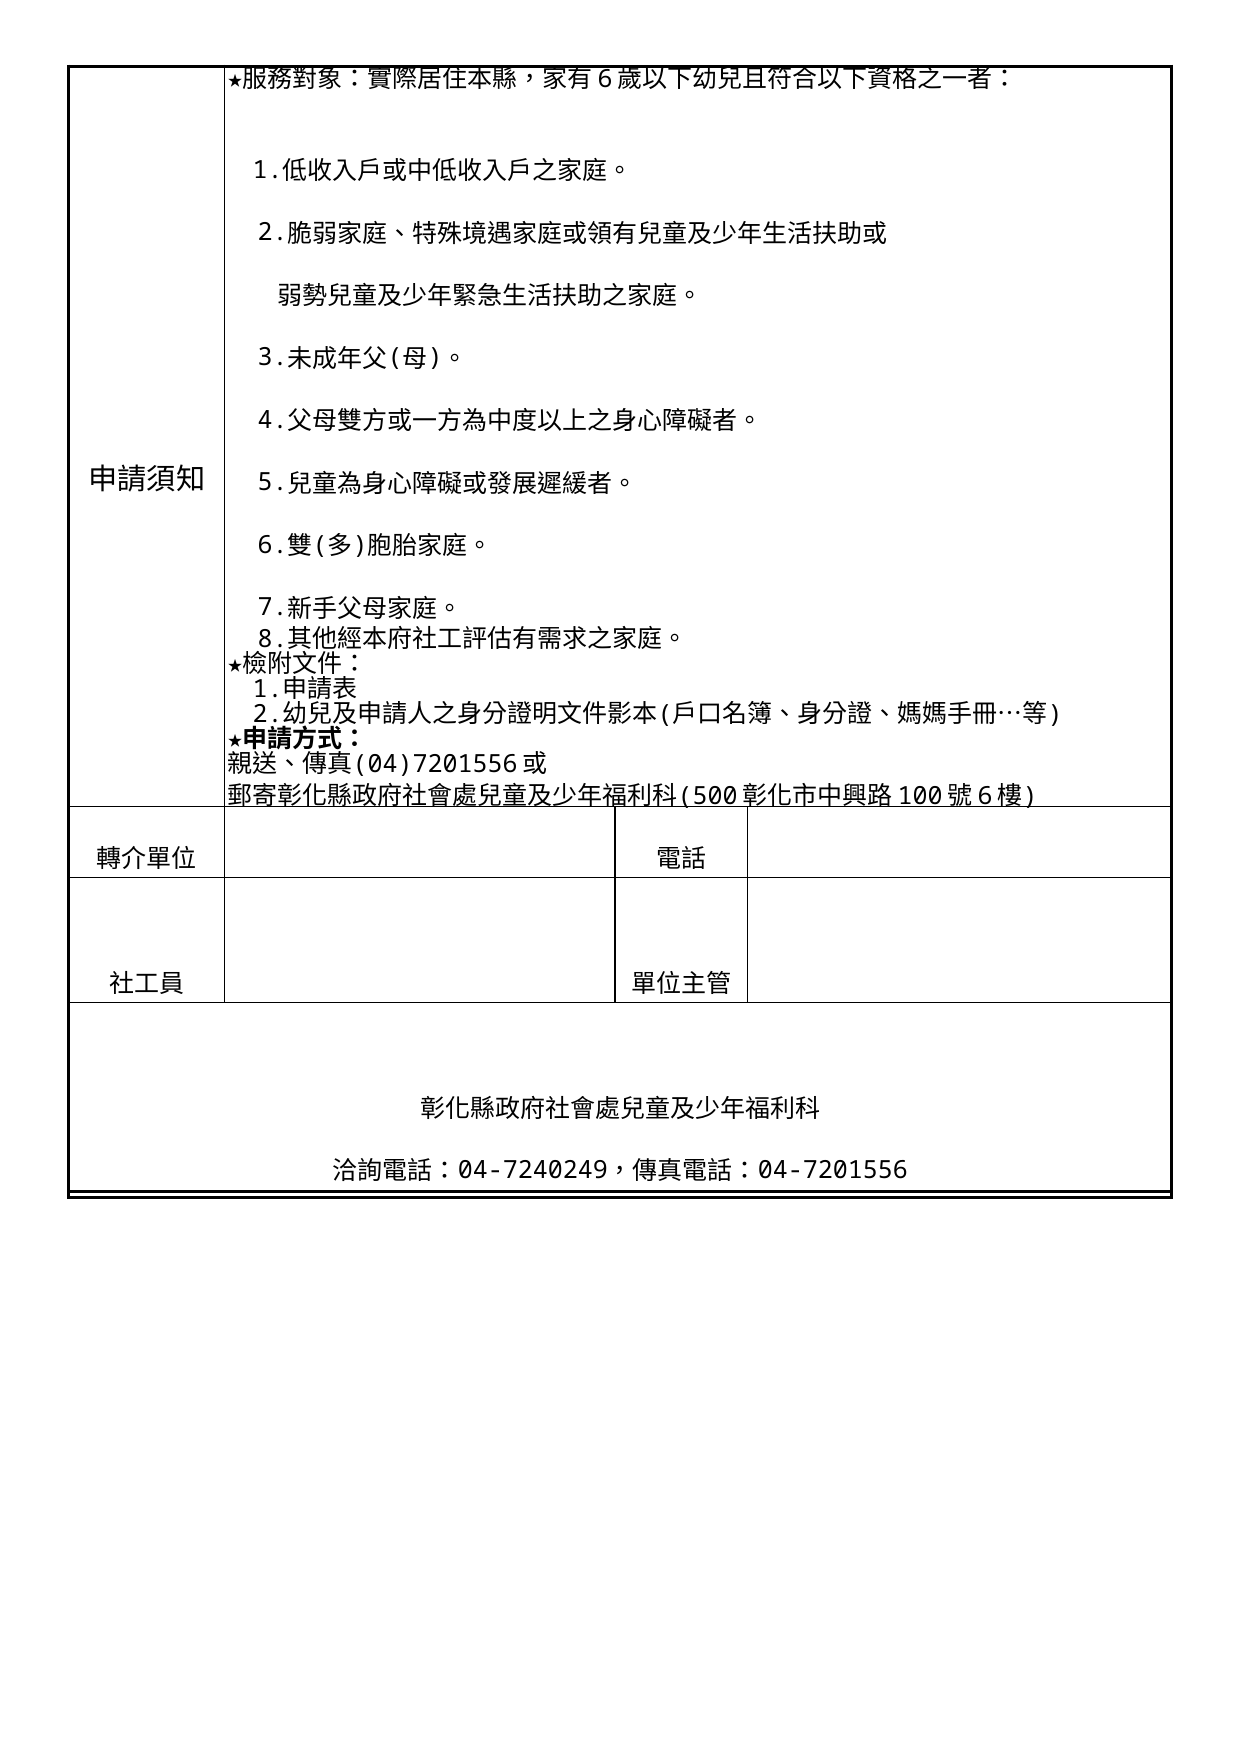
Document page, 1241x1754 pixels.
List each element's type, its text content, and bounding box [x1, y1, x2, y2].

table_cell ★服務對象：實際居住本縣，家有6歲以下幼兒且符合以下資格之一者： 1.低收入戶或中低收入戶之家庭。 2.脆弱家庭、特殊境遇家庭或領有兒童及少年生活扶助或 弱勢兒童及少年緊急生活扶助之家庭。 3.未成年父(母)。 4.父母雙方或一方為中度以上之身心障礙者。 5.兒童為身心障礙或發展遲緩者。 6.雙(多)胞胎家庭。 7.新手父母家庭。 8.其他經本府社工評估有需求之家庭。 ★檢附文件： 1.申請表 2.幼兒及申請人之身分證明文件影本(戶口名簿、身分證、媽媽手冊…等) ★申請方式： 親送、傳真(04)7201556或 郵寄彰化縣政府社會處兒童及少年福利科(500彰化市中興路100號6樓) [225, 68, 1170, 806]
table_cell [748, 878, 1170, 1002]
table_cell 申請須知 [70, 68, 224, 806]
table_cell 電話 [616, 807, 747, 877]
table_cell 社工員 [70, 878, 224, 1002]
table_cell 彰化縣政府社會處兒童及少年福利科 洽詢電話：04-7240249，傳真電話：04-7201556 [70, 1003, 1170, 1189]
table_cell 轉介單位 [70, 807, 224, 877]
table_cell [748, 807, 1170, 877]
table_cell 單位主管 [616, 878, 747, 1002]
table_cell [225, 807, 614, 877]
table_cell [225, 878, 614, 1002]
